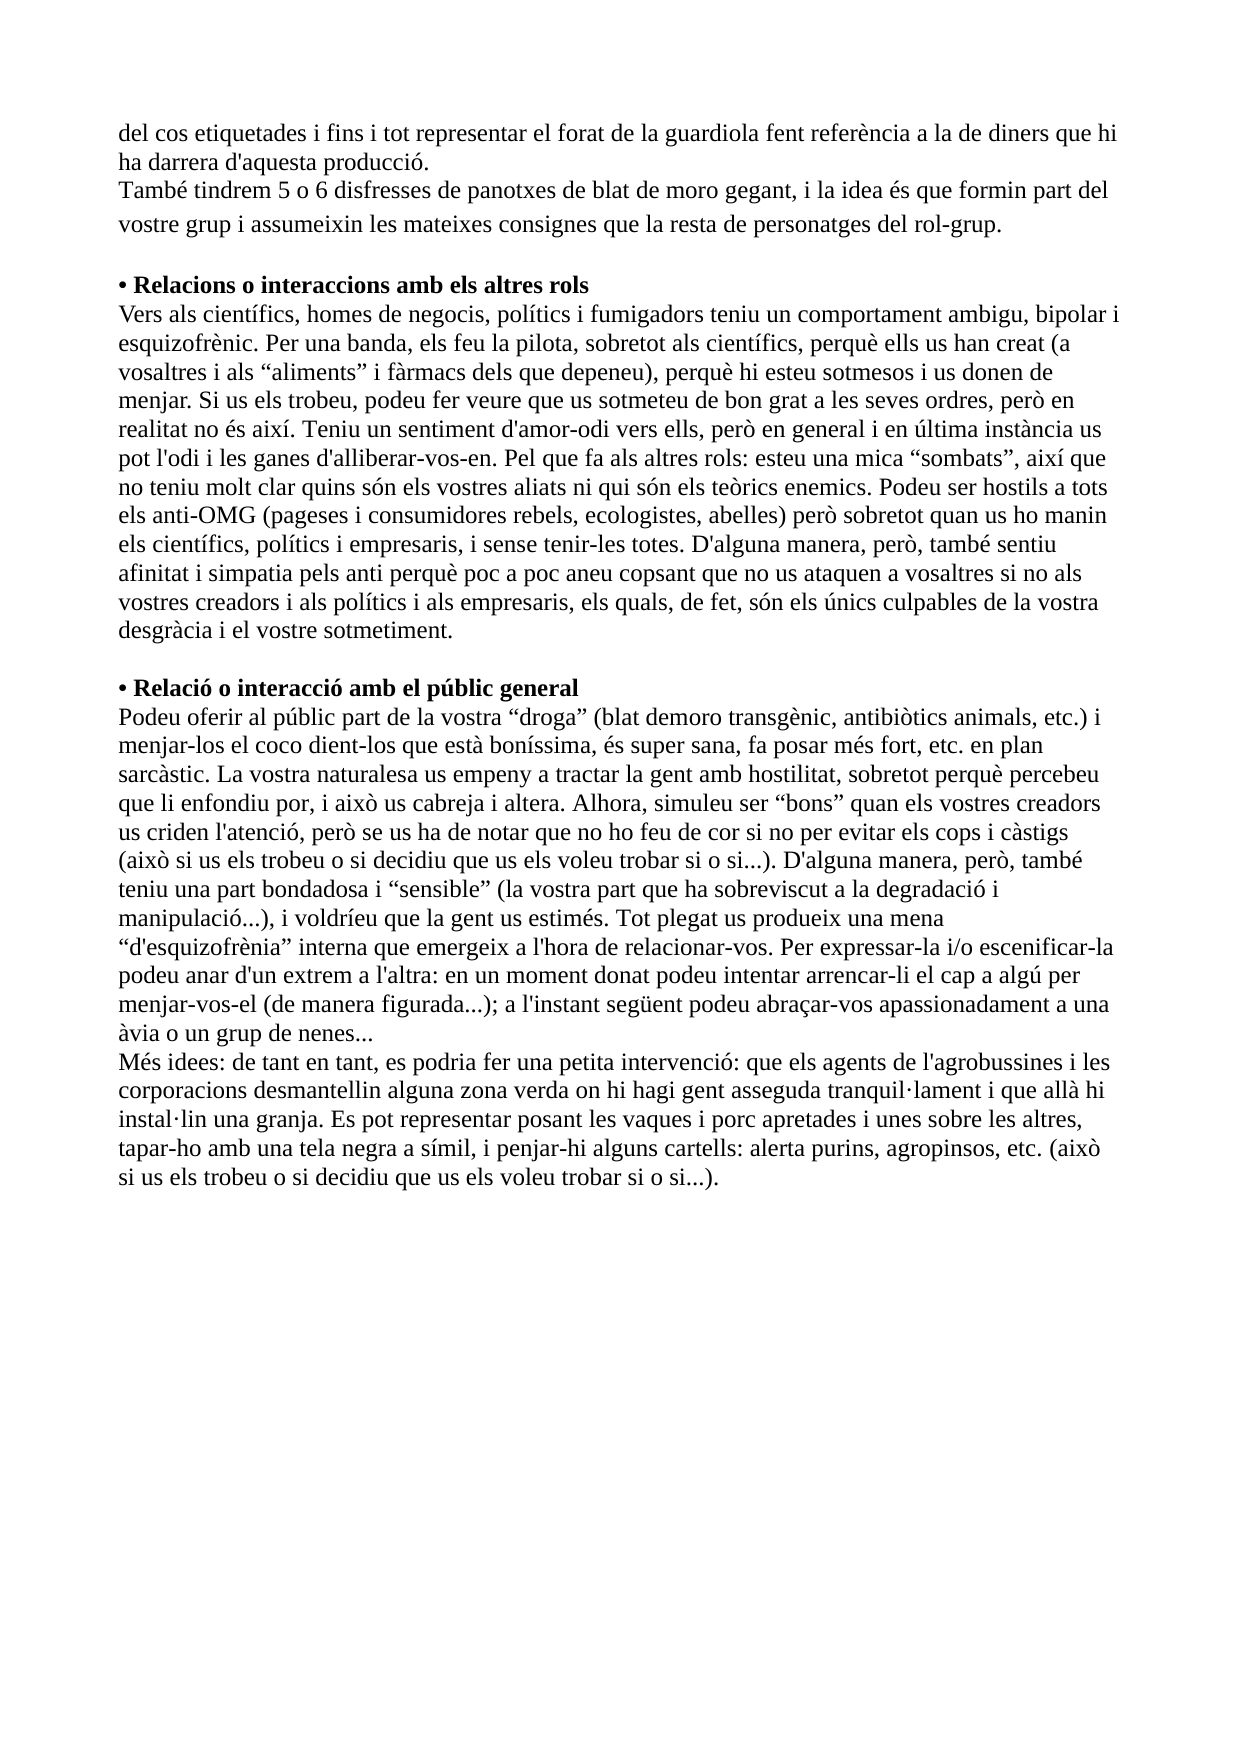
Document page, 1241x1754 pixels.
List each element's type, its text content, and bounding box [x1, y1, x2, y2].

text del cos etiquetades i fins i tot representar el forat de la guardiola fent referència a la de diners que hi ha darrera d'aquesta producció. [118, 118, 1122, 176]
text • Relacions o interaccions amb els altres rols [118, 270, 1122, 299]
text També tindrem 5 o 6 disfresses de panotxes de blat de moro gegant, i la idea és que formin part del vostre grup i assumeixin les mateixes consignes que la resta de personatges del rol-grup. [118, 176, 1122, 237]
text Podeu oferir al públic part de la vostra “droga” (blat demoro transgènic, antibiòtics animals, etc.) i menjar-los el coco dient-los que està boníssima, és super sana, fa posar més fort, etc. en plan sarcàstic. La vostra naturalesa us empeny a tractar la gent amb hostilitat, sobretot perquè percebeu que li enfondiu por, i això us cabreja i altera. Alhora, simuleu ser “bons” quan els vostres creadors us criden l'atenció, però se us ha de notar que no ho feu de cor si no per evitar els cops i càstigs (això si us els trobeu o si decidiu que us els voleu trobar si o si...). D'alguna manera, però, també teniu una part bondadosa i “sensible” (la vostra part que ha sobreviscut a la degradació i manipulació...), i voldríeu que la gent us estimés. Tot plegat us produeix una mena “d'esquizofrènia” interna que emergeix a l'hora de relacionar-vos. Per expressar-la i/o escenificar-la podeu anar d'un extrem a l'altra: en un moment donat podeu intentar arrencar-li el cap a algú per menjar-vos-el (de manera figurada...); a l'instant següent podeu abraçar-vos apassionadament a una àvia o un grup de nenes... [118, 702, 1122, 1047]
text • Relació o interacció amb el públic general [118, 673, 1122, 702]
text Més idees: de tant en tant, es podria fer una petita intervenció: que els agents de l'agrobussines i les corporacions desmantellin alguna zona verda on hi hagi gent asseguda tranquil·lament i que allà hi instal·lin una granja. Es pot representar posant les vaques i porc apretades i unes sobre les altres, tapar-ho amb una tela negra a símil, i penjar-hi alguns cartells: alerta purins, agropinsos, etc. (això si us els trobeu o si decidiu que us els voleu trobar si o si...). [118, 1047, 1122, 1190]
text Vers als científics, homes de negocis, polítics i fumigadors teniu un comportament ambigu, bipolar i esquizofrènic. Per una banda, els feu la pilota, sobretot als científics, perquè ells us han creat (a vosaltres i als “aliments” i fàrmacs dels que depeneu), perquè hi esteu sotmesos i us donen de menjar. Si us els trobeu, podeu fer veure que us sotmeteu de bon grat a les seves ordres, però en realitat no és així. Teniu un sentiment d'amor-odi vers ells, però en general i en última instància us pot l'odi i les ganes d'alliberar-vos-en. Pel que fa als altres rols: esteu una mica “sombats”, així que no teniu molt clar quins són els vostres aliats ni qui són els teòrics enemics. Podeu ser hostils a tots els anti-OMG (pageses i consumidores rebels, ecologistes, abelles) però sobretot quan us ho manin els científics, polítics i empresaris, i sense tenir-les totes. D'alguna manera, però, també sentiu afinitat i simpatia pels anti perquè poc a poc aneu copsant que no us ataquen a vosaltres si no als vostres creadors i als polítics i als empresaris, els quals, de fet, són els únics culpables de la vostra desgràcia i el vostre sotmetiment. [118, 299, 1122, 644]
